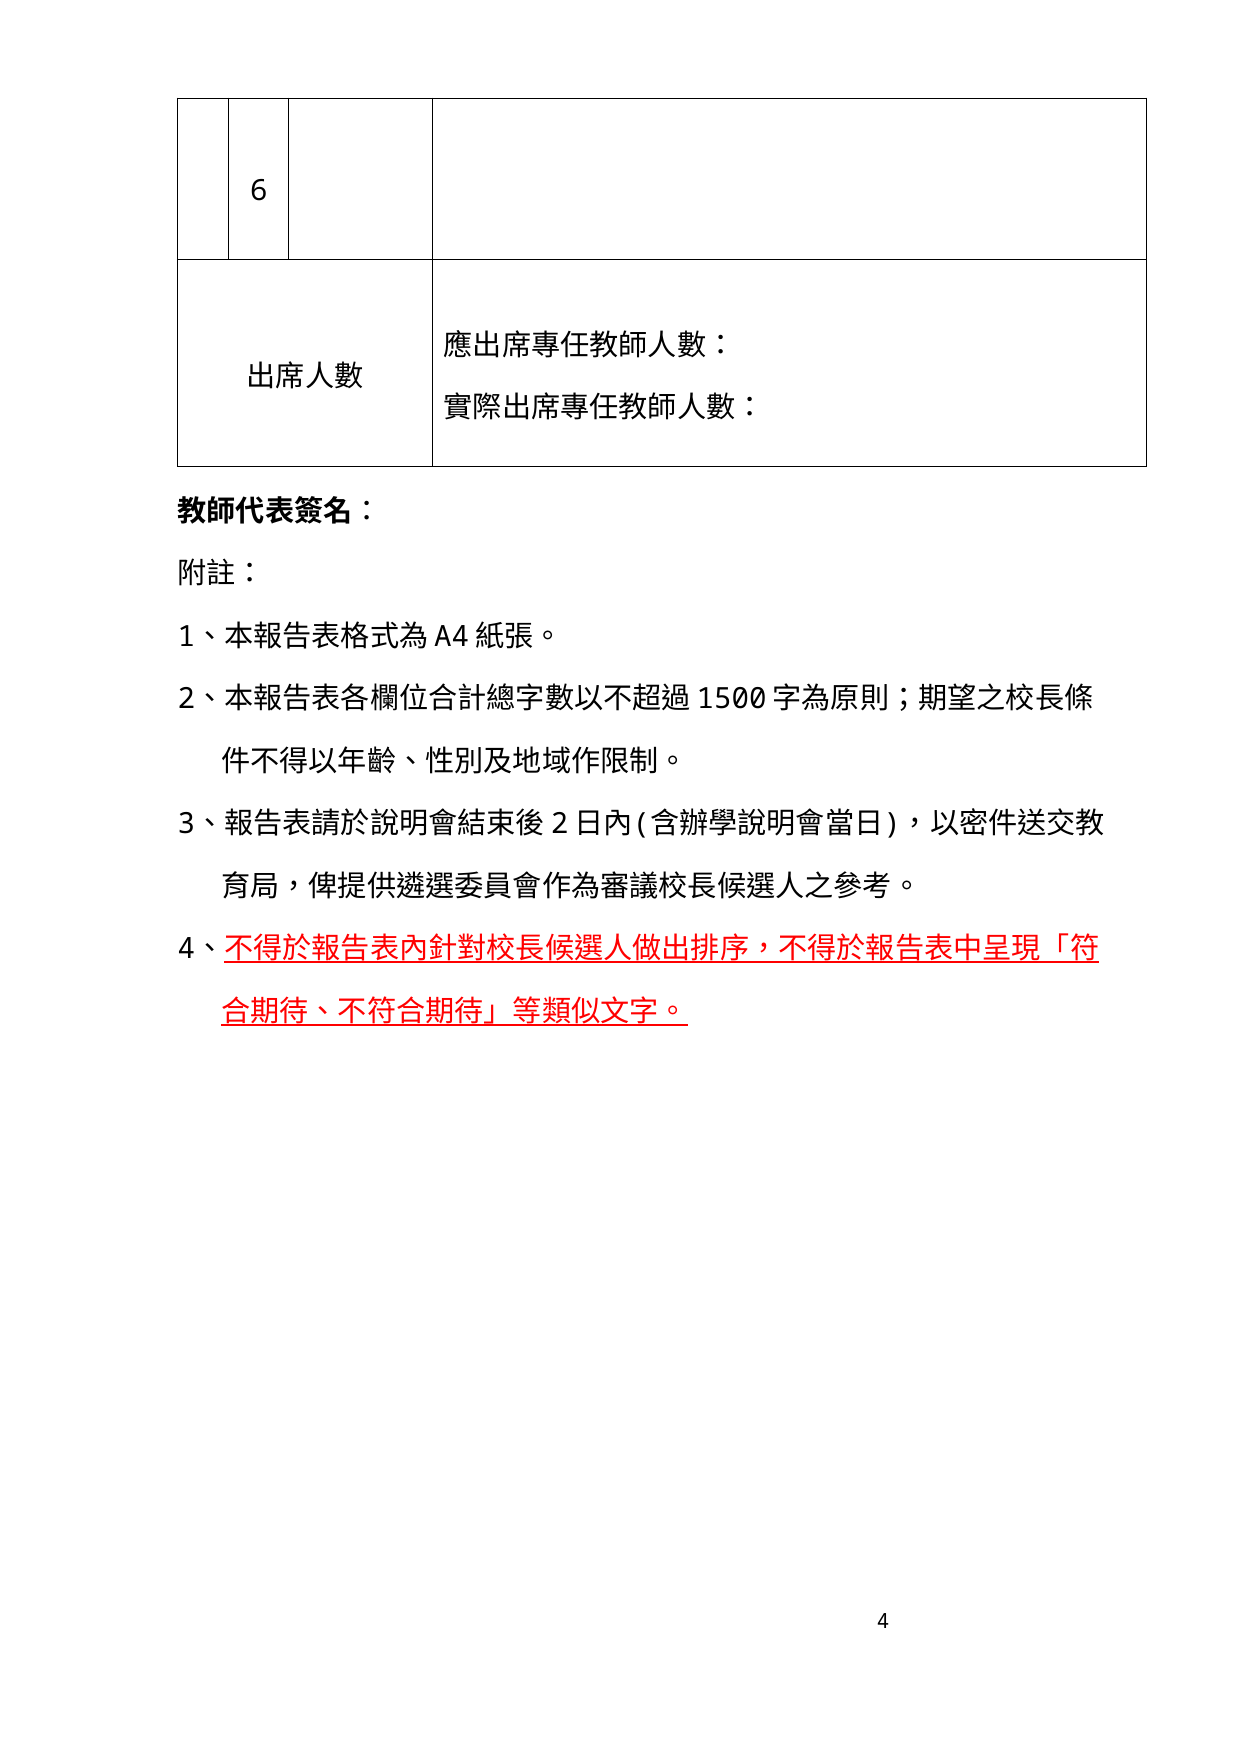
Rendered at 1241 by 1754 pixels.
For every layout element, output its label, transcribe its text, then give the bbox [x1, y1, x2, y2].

text 1、本報告表格式為A4紙張。 [177, 592, 1107, 654]
text 4、不得於報告表內針對校長候選人做出排序，不得於報告表中呈現「符合期待、不符合期待」等類似文字。 [177, 904, 1107, 1029]
text 附註： [177, 529, 1107, 592]
text 2、本報告表各欄位合計總字數以不超過1500字為原則；期望之校長條件不得以年齡、性別及地域作限制。 [177, 654, 1107, 779]
table_cell [178, 99, 228, 259]
table_cell 出席人數 [178, 260, 432, 466]
text 教師代表簽名： [177, 467, 1107, 529]
text 3、報告表請於說明會結束後2日內(含辦學說明會當日)，以密件送交教育局，俾提供遴選委員會作為審議校長候選人之參考。 [177, 779, 1107, 904]
table_cell 應出席專任教師人數： 實際出席專任教師人數： [433, 260, 1146, 466]
table_cell [289, 99, 432, 259]
table_cell 6 [229, 99, 288, 259]
table_cell [433, 99, 1146, 259]
